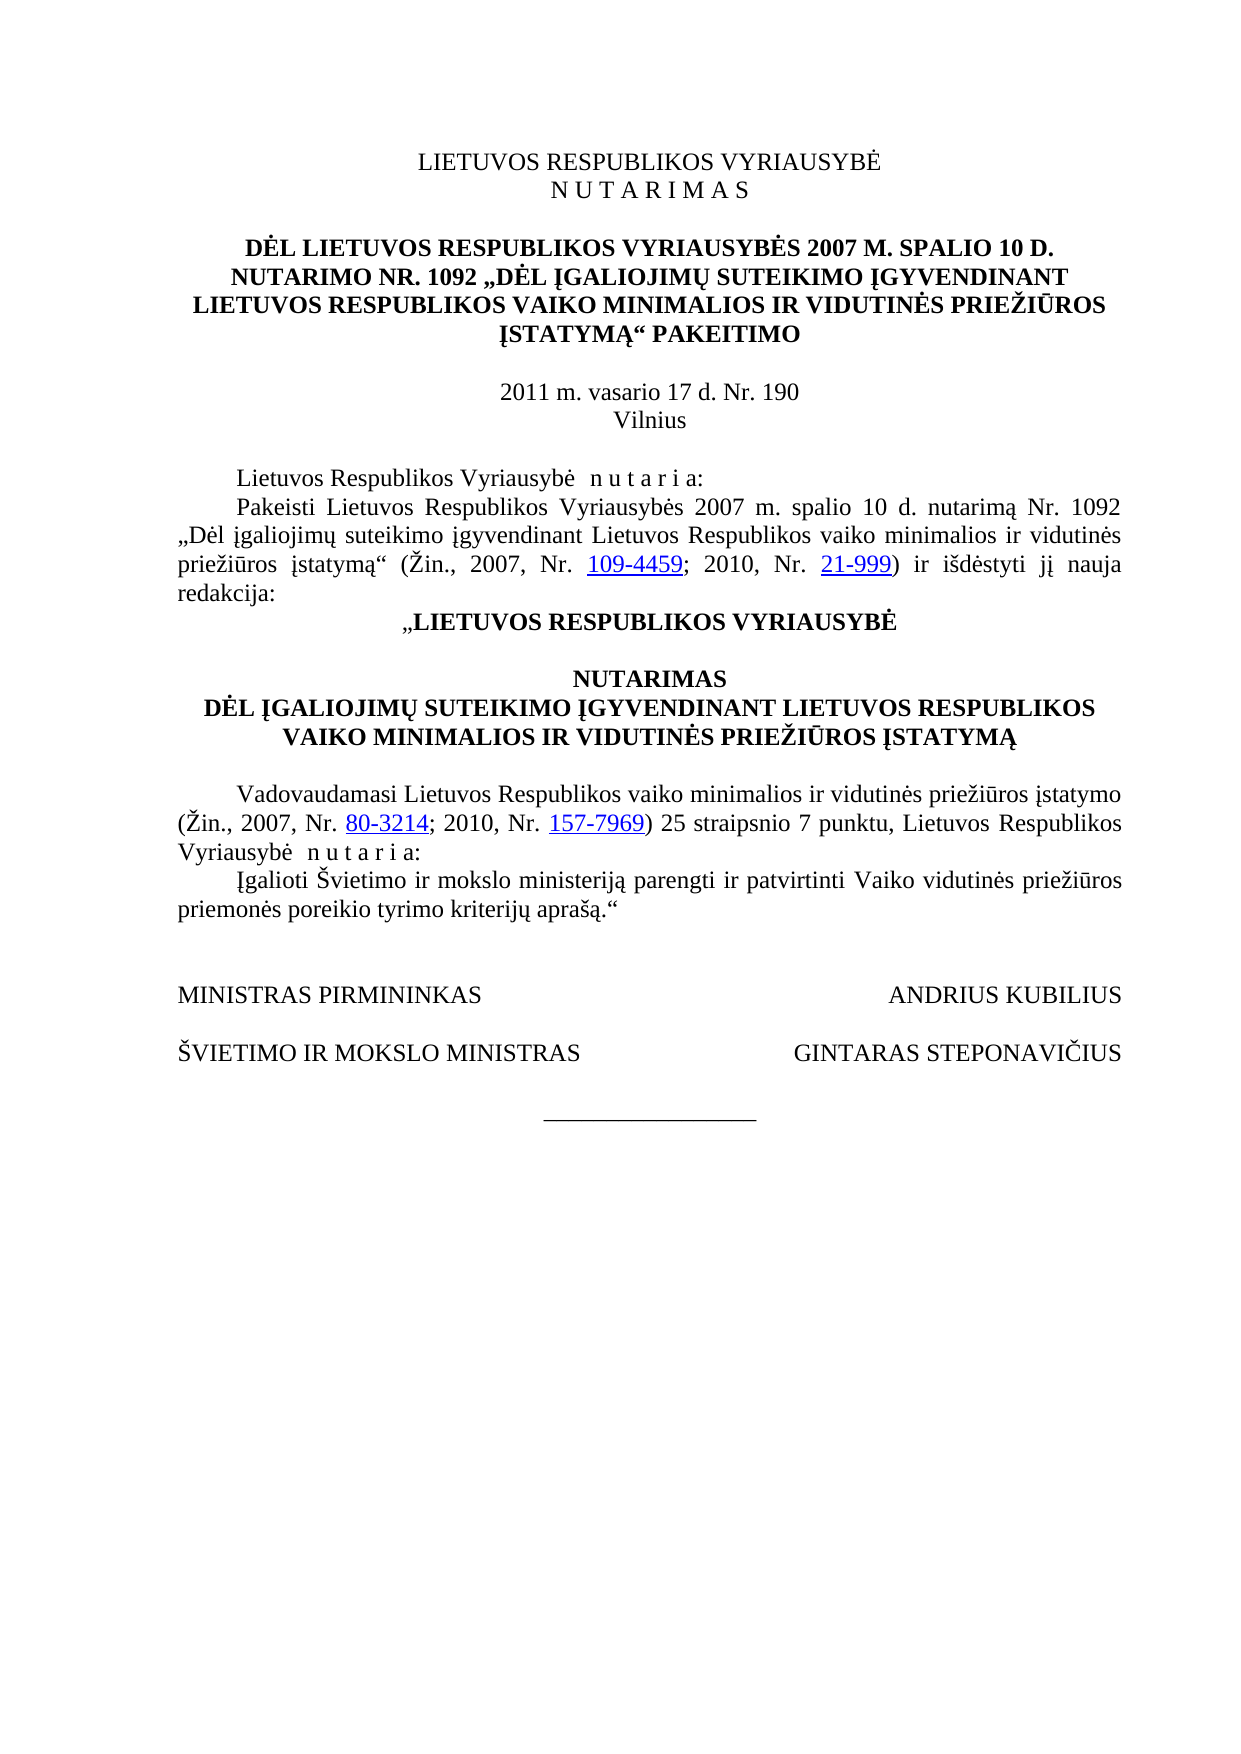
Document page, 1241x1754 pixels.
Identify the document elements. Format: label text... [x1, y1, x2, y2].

text MINISTRAS PIRMININKAS ANDRIUS KUBILIUS [177, 981, 1122, 1009]
text Vadovaudamasi Lietuvos Respublikos vaiko minimalios ir vidutinės priežiūros įstatymo (Žin., 2007, Nr. 80-3214; 2010, Nr. 157-7969) 25 straipsnio 7 punktu, Lietuvos Respublikos Vyriausybė nutaria: [177, 779, 1122, 866]
text Vilnius [177, 406, 1122, 434]
text Pakeisti Lietuvos Respublikos Vyriausybės 2007 m. spalio 10 d. nutarimą Nr. 1092 „Dėl įgaliojimų suteikimo įgyvendinant Lietuvos Respublikos vaiko minimalios ir vidutinės priežiūros įstatymą“ (Žin., 2007, Nr. 109-4459; 2010, Nr. 21-999) ir išdėstyti jį nauja redakcija: [177, 492, 1122, 607]
text _________________ [177, 1096, 1122, 1124]
text Lietuvos Respublikos Vyriausybė [177, 147, 1122, 176]
text ŠVIETIMO IR MOKSLO MINISTRAS GINTARAS STEPONAVIČIUS [177, 1038, 1122, 1067]
text Lietuvos Respublikos Vyriausybė nutaria: [177, 463, 1122, 492]
text Įgalioti Švietimo ir mokslo ministeriją parengti ir patvirtinti Vaiko vidutinės priežiūros priemonės poreikio tyrimo kriterijų aprašą.“ [177, 866, 1122, 923]
text DĖL LIETUVOS RESPUBLIKOS VYRIAUSYBĖS 2007 M. SPALIO 10 D. NUTARIMO NR. 1092 „DĖL ĮGALIOJIMŲ SUTEIKIMO ĮGYVENDINANT LIETUVOS RESPUBLIKOS VAIKO MINIMALIOS IR VIDUTINĖS PRIEŽIŪROS ĮSTATYMĄ“ PAKEITIMO [177, 233, 1122, 348]
text „LIETUVOS RESPUBLIKOS VYRIAUSYBĖ [177, 607, 1122, 636]
text NUTARIMAS [177, 664, 1122, 693]
text DĖL ĮGALIOJIMŲ SUTEIKIMO ĮGYVENDINANT LIETUVOS RESPUBLIKOS VAIKO MINIMALIOS IR VIDUTINĖS PRIEŽIŪROS ĮSTATYMĄ [177, 693, 1122, 751]
text NUTARIMAS [177, 176, 1122, 204]
text 2011 m. vasario 17 d. Nr. 190 [177, 377, 1122, 406]
